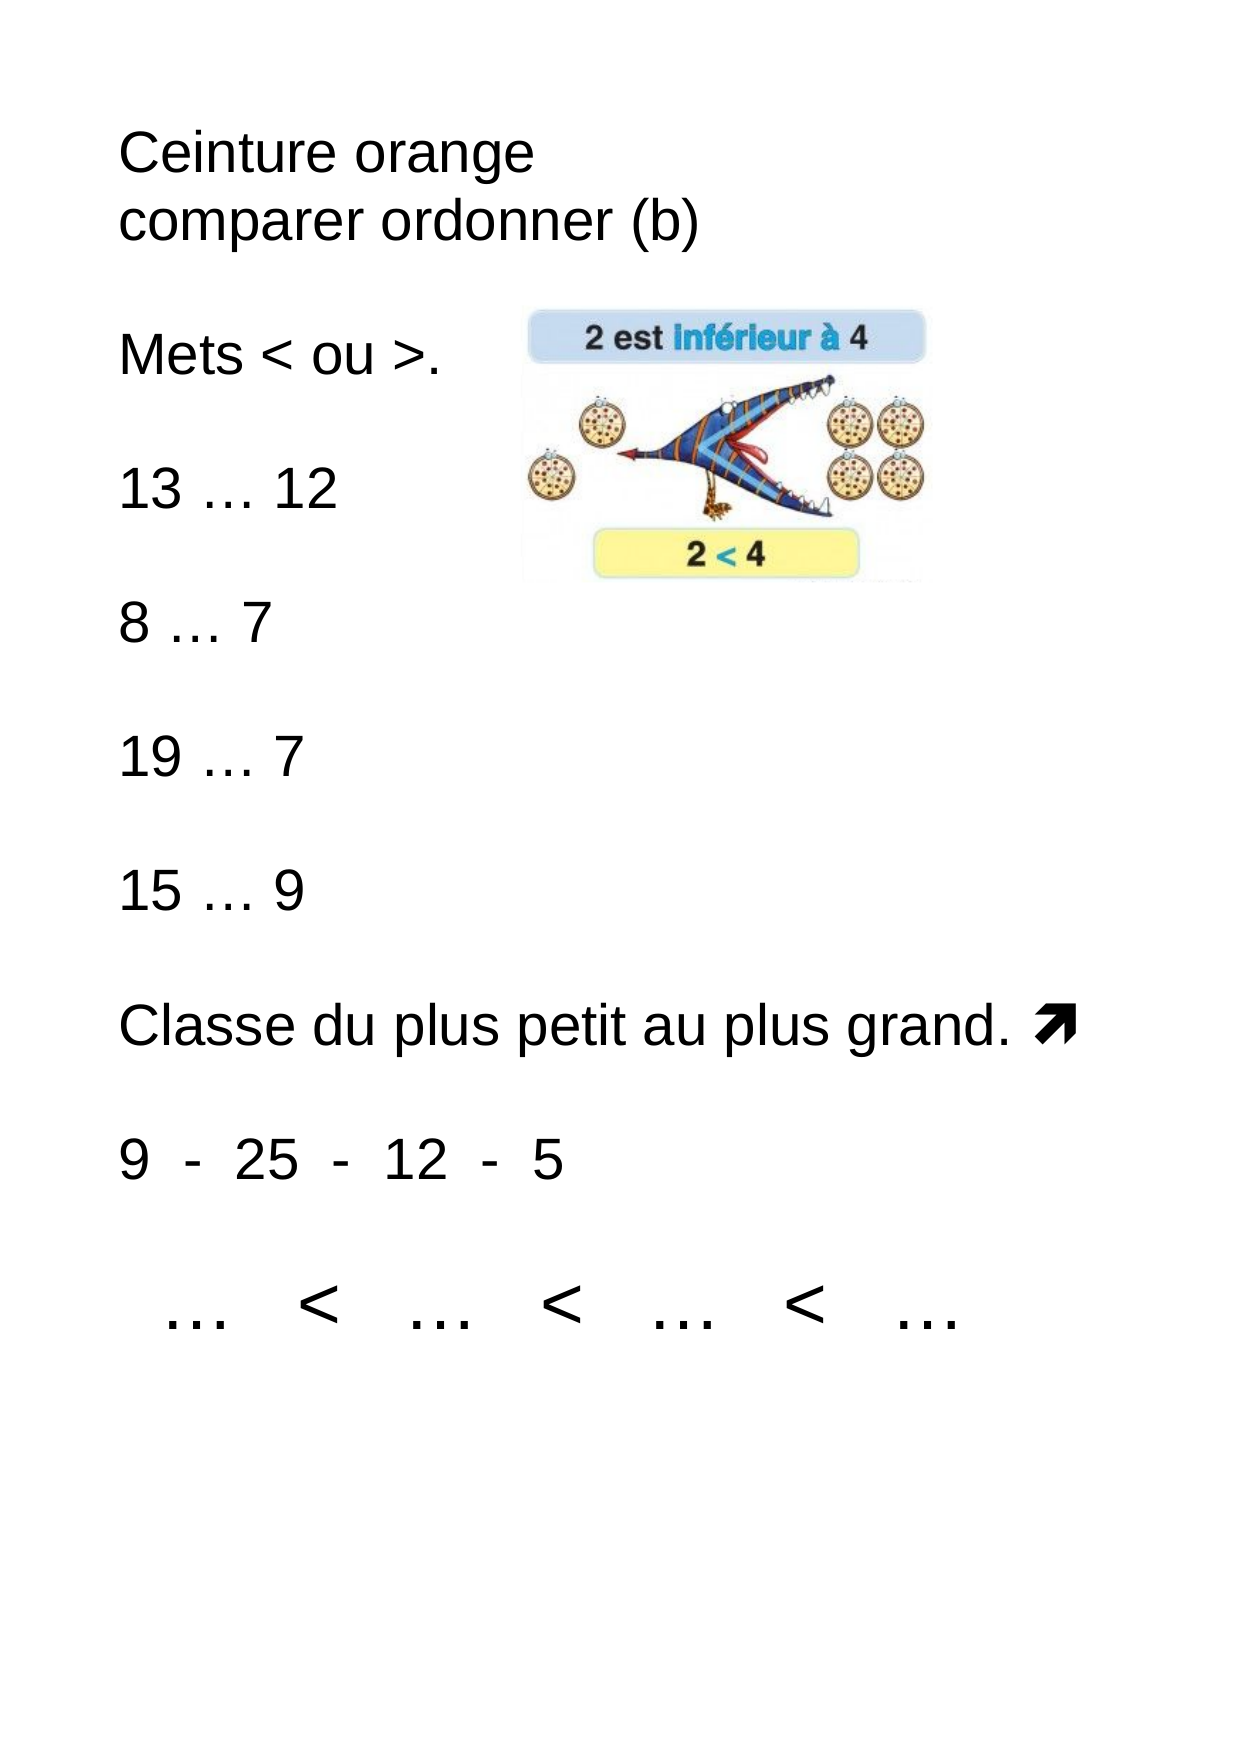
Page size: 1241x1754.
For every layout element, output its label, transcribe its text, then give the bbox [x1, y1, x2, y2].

picture [514, 301, 944, 591]
text 9 - 25 - 12 - 5 [118, 1124, 1122, 1192]
text Classe du plus petit au plus grand.  [118, 990, 1122, 1057]
text Mets < ou >. [118, 319, 514, 386]
text [944, 453, 1122, 521]
text 8 … 7 [118, 588, 1122, 655]
text 15 … 9 [118, 856, 1122, 923]
text 13 … 12 [118, 453, 514, 521]
text … < … < … < … [118, 1259, 1122, 1345]
text 19 … 7 [118, 722, 1122, 789]
text [944, 319, 1122, 386]
text Ceinture orange [118, 118, 1122, 185]
text comparer ordonner (b) [118, 185, 1122, 252]
